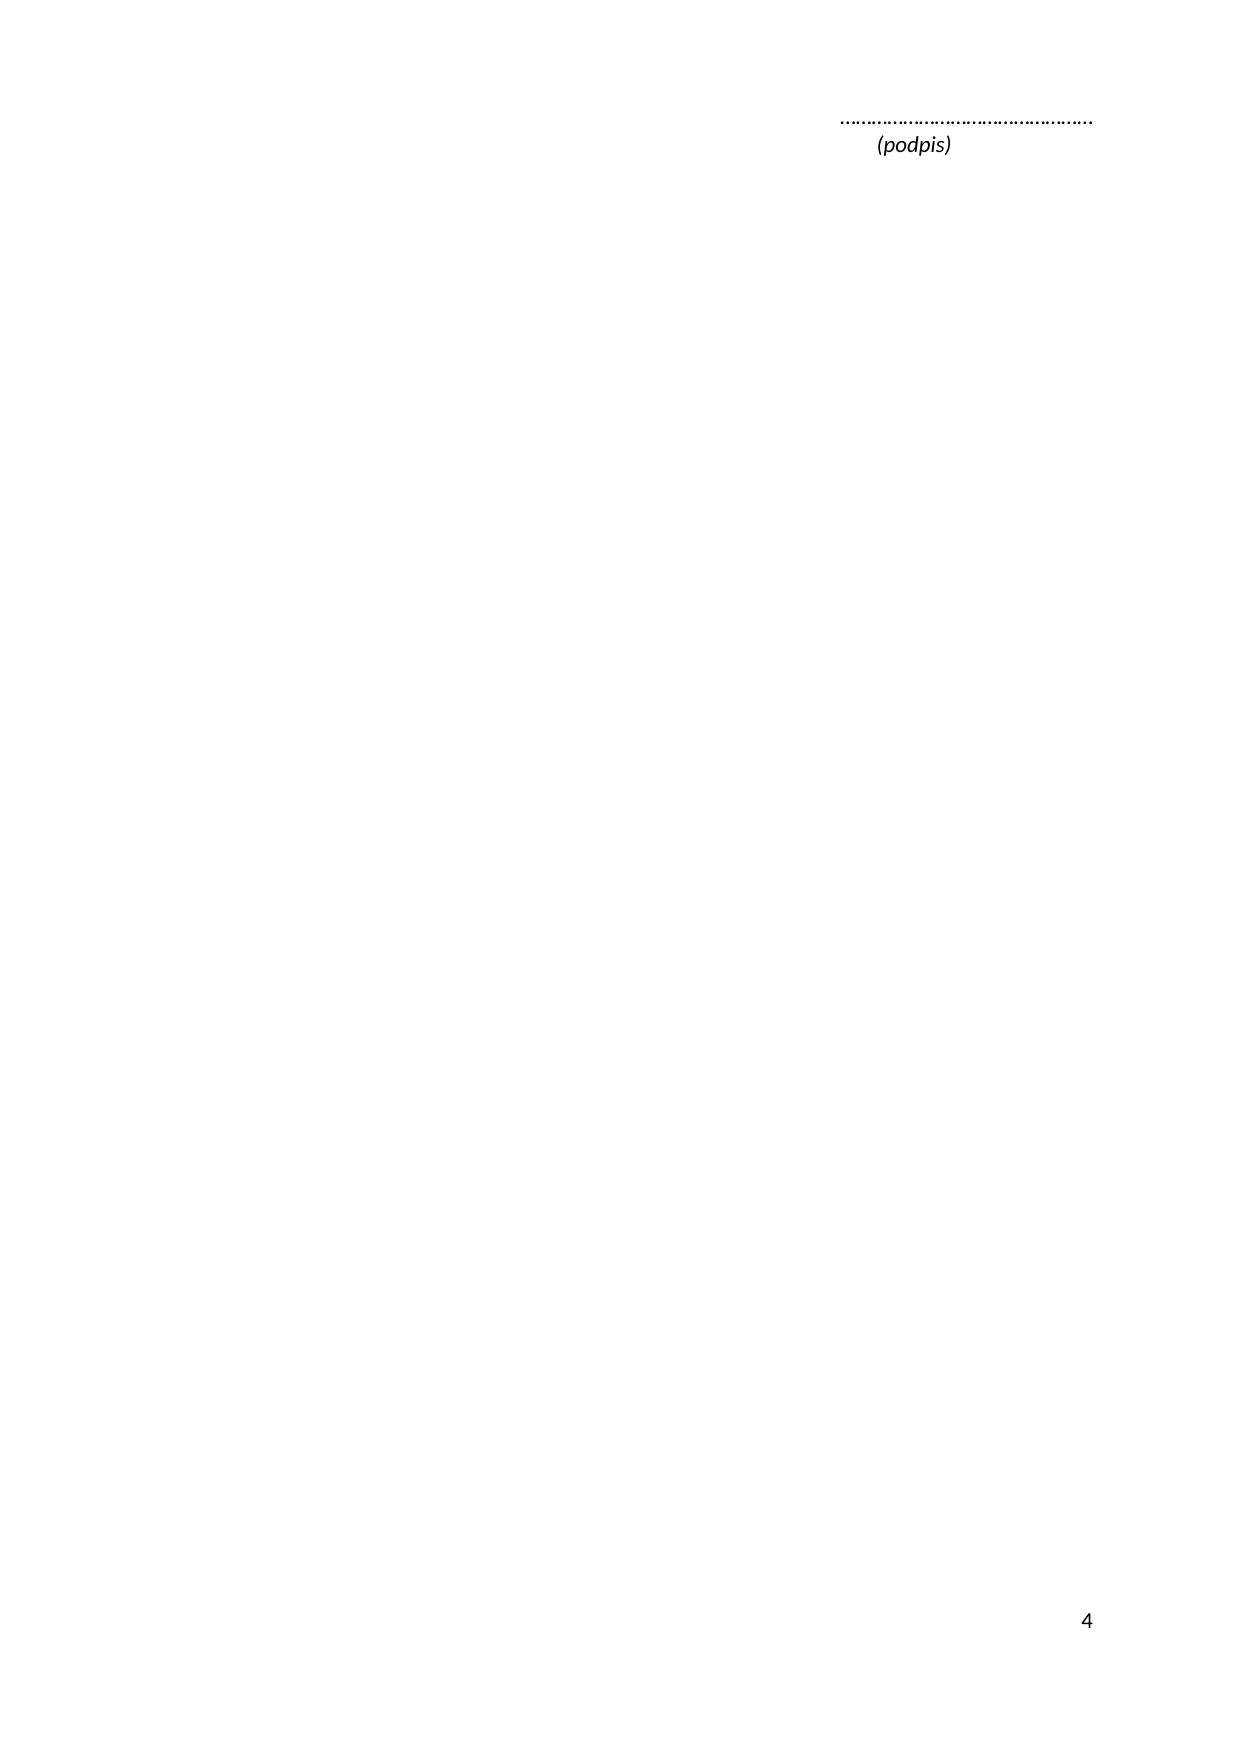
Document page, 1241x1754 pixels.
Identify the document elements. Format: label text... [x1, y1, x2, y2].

text ………………………………………… [148, 102, 1093, 130]
text (podpis) [148, 130, 1093, 158]
